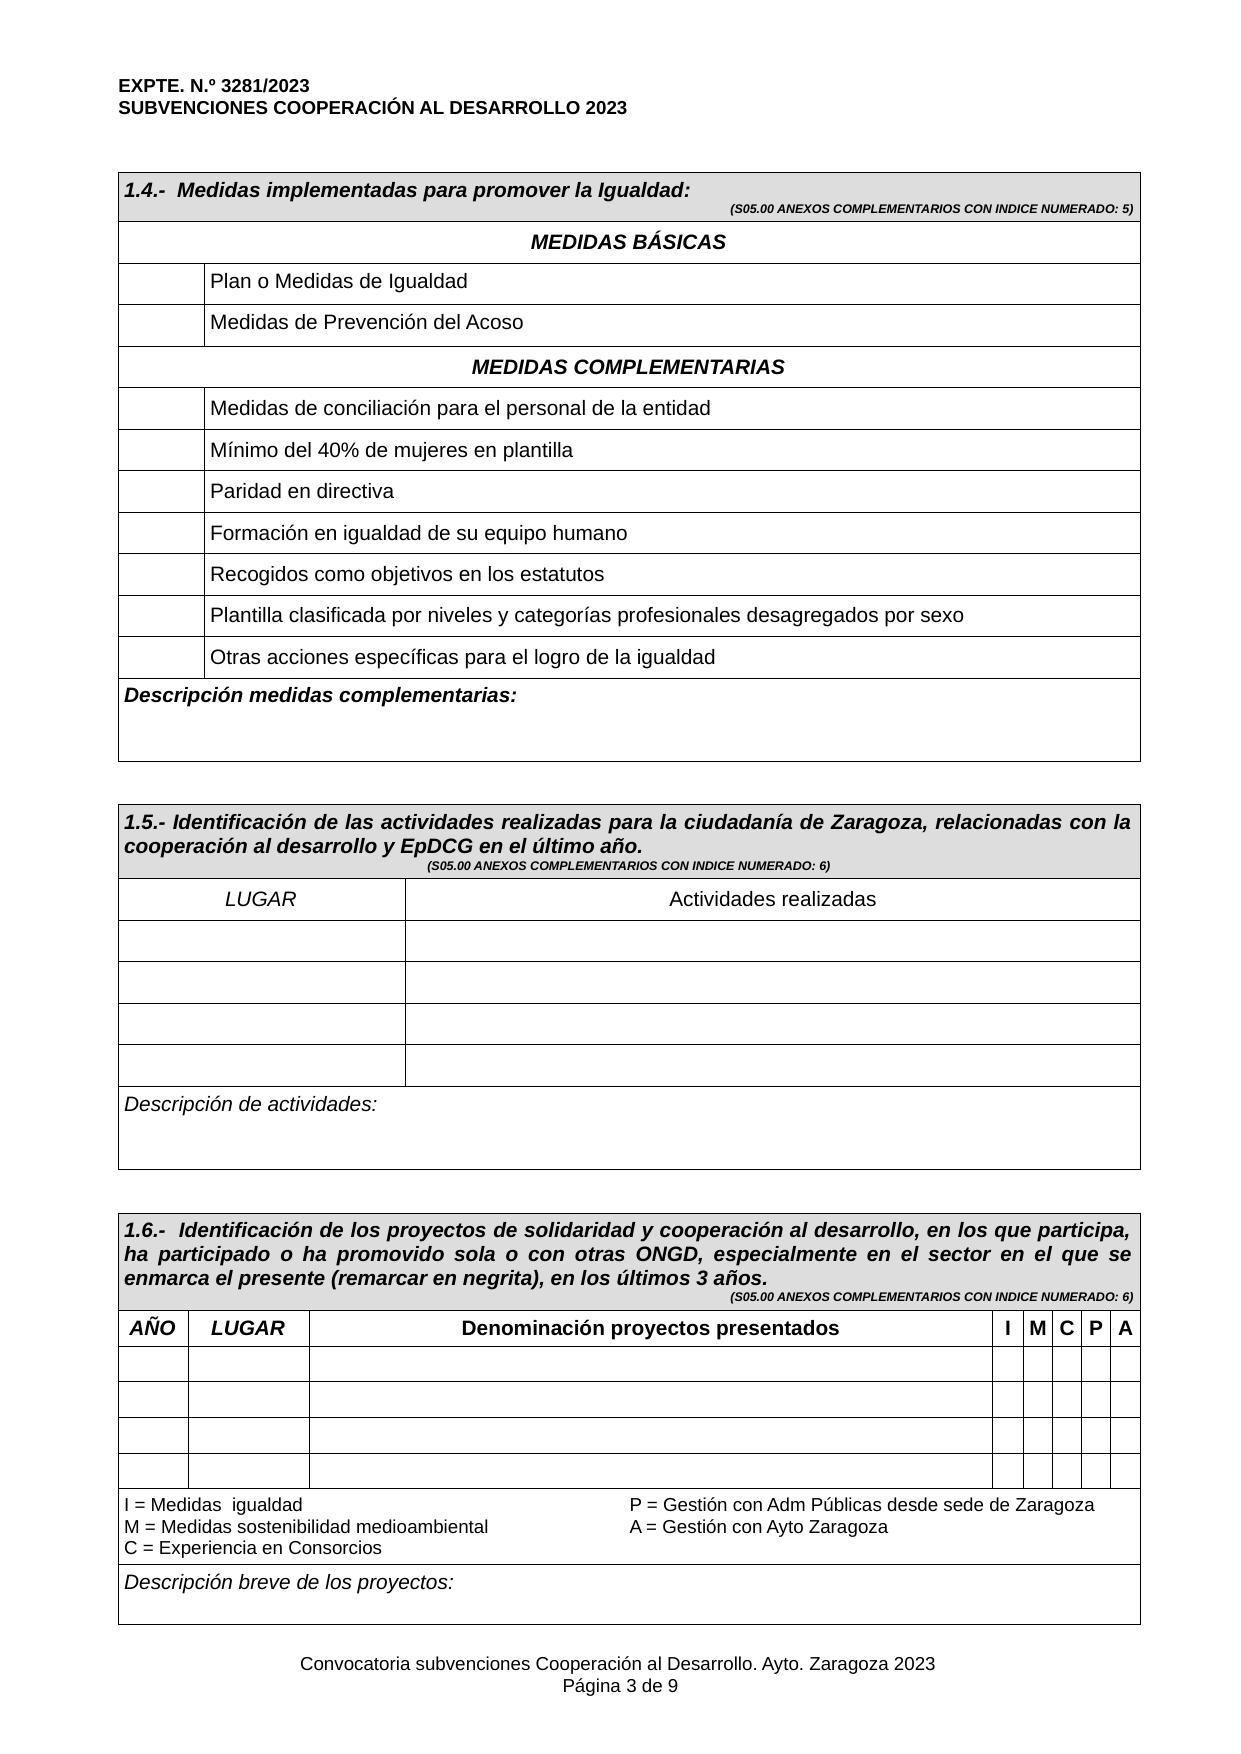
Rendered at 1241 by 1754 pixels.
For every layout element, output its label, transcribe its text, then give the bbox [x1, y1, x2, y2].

table_header AÑO [119, 1311, 188, 1346]
table_cell [993, 1454, 1023, 1488]
table_cell [119, 596, 204, 636]
table_cell [1053, 1418, 1081, 1452]
table_cell [1024, 1418, 1052, 1452]
table_cell [1024, 1347, 1052, 1381]
table_cell [189, 1347, 309, 1381]
table_cell [1111, 1418, 1140, 1452]
table_cell [310, 1454, 992, 1488]
table_cell [119, 305, 204, 346]
table_cell [119, 264, 204, 304]
table_cell [119, 962, 405, 1003]
table_cell [1024, 1454, 1052, 1488]
table_cell [119, 921, 405, 961]
table_cell [1024, 1382, 1052, 1417]
table_cell [119, 388, 204, 429]
table_cell [1053, 1347, 1081, 1381]
table_cell [119, 1347, 188, 1381]
table_header 1.6.- Identificación de los proyectos de solidaridad y cooperación al desarrollo, en los que participa, ha participado o ha promovido sola o con otras ONGD, especialmente en el sector en el que se enmarca el presente (remarcar en negrita), en los últimos 3 años. (S05.00 ANEXOS COMPLEMENTARIOS CON INDICE NUMERADO: 6) [119, 1214, 1140, 1310]
table_header A [1111, 1311, 1140, 1346]
table_cell [1111, 1347, 1140, 1381]
table_cell [189, 1454, 309, 1488]
table_cell [1082, 1454, 1110, 1488]
table_cell [119, 513, 204, 553]
table_cell Formación en igualdad de su equipo humano [205, 513, 1140, 553]
table_cell [406, 1045, 1140, 1086]
table_cell [119, 1382, 188, 1417]
table_cell Mínimo del 40% de mujeres en plantilla [205, 430, 1140, 470]
table_cell [1053, 1454, 1081, 1488]
table_cell Otras acciones específicas para el logro de la igualdad [205, 637, 1140, 677]
table_cell [993, 1418, 1023, 1452]
table_cell Medidas de conciliación para el personal de la entidad [205, 388, 1140, 429]
table_header I [993, 1311, 1023, 1346]
table_cell Actividades realizadas [406, 879, 1140, 920]
table_cell [189, 1382, 309, 1417]
table_cell [1082, 1418, 1110, 1452]
table_cell [119, 471, 204, 512]
table_header M [1024, 1311, 1052, 1346]
table_cell [119, 1045, 405, 1086]
table_cell Plantilla clasificada por niveles y categorías profesionales desagregados por sexo [205, 596, 1140, 636]
table_cell [310, 1418, 992, 1452]
table_cell [1111, 1454, 1140, 1488]
table_cell LUGAR [119, 879, 405, 920]
table_cell Plan o Medidas de Igualdad [205, 264, 1140, 304]
table_cell [1082, 1347, 1110, 1381]
table_cell [993, 1382, 1023, 1417]
table_cell [1082, 1382, 1110, 1417]
table_cell MEDIDAS BÁSICAS [119, 222, 1140, 263]
table_cell MEDIDAS COMPLEMENTARIAS [119, 347, 1140, 387]
table_cell Paridad en directiva [205, 471, 1140, 512]
table_header C [1053, 1311, 1081, 1346]
table_cell [1111, 1382, 1140, 1417]
table_cell Descripción de actividades: [119, 1087, 1140, 1169]
table_cell [993, 1347, 1023, 1381]
table_cell [119, 430, 204, 470]
table_cell [310, 1347, 992, 1381]
table_cell Medidas de Prevención del Acoso [205, 305, 1140, 346]
table_cell [406, 921, 1140, 961]
table_cell [406, 1004, 1140, 1044]
table_cell [119, 1454, 188, 1488]
table_cell [119, 1418, 188, 1452]
table_cell [1053, 1382, 1081, 1417]
table_header LUGAR [189, 1311, 309, 1346]
table_cell Descripción breve de los proyectos: [119, 1565, 1140, 1624]
table_cell [406, 962, 1140, 1003]
table_cell [310, 1382, 992, 1417]
table_header I = Medidas igualdad M = Medidas sostenibilidad medioambiental C = Experiencia en Consorcios P = Gestión con Adm Públicas desde sede de Zaragoza A = Gestión con Ayto Zaragoza [119, 1489, 1140, 1564]
table_header 1.4.- Medidas implementadas para promover la Igualdad: (S05.00 ANEXOS COMPLEMENTARIOS CON INDICE NUMERADO: 5) [119, 173, 1140, 221]
table_cell [189, 1418, 309, 1452]
table_header 1.5.- Identificación de las actividades realizadas para la ciudadanía de Zaragoza, relacionadas con la cooperación al desarrollo y EpDCG en el último año. (S05.00 ANEXOS COMPLEMENTARIOS CON INDICE NUMERADO: 6) [119, 805, 1140, 878]
table_cell [119, 1004, 405, 1044]
table_cell Recogidos como objetivos en los estatutos [205, 554, 1140, 594]
table_cell [119, 637, 204, 677]
table_cell [119, 554, 204, 594]
table_header Denominación proyectos presentados [310, 1311, 992, 1346]
table_cell Descripción medidas complementarias: [119, 679, 1140, 761]
table_header P [1082, 1311, 1110, 1346]
